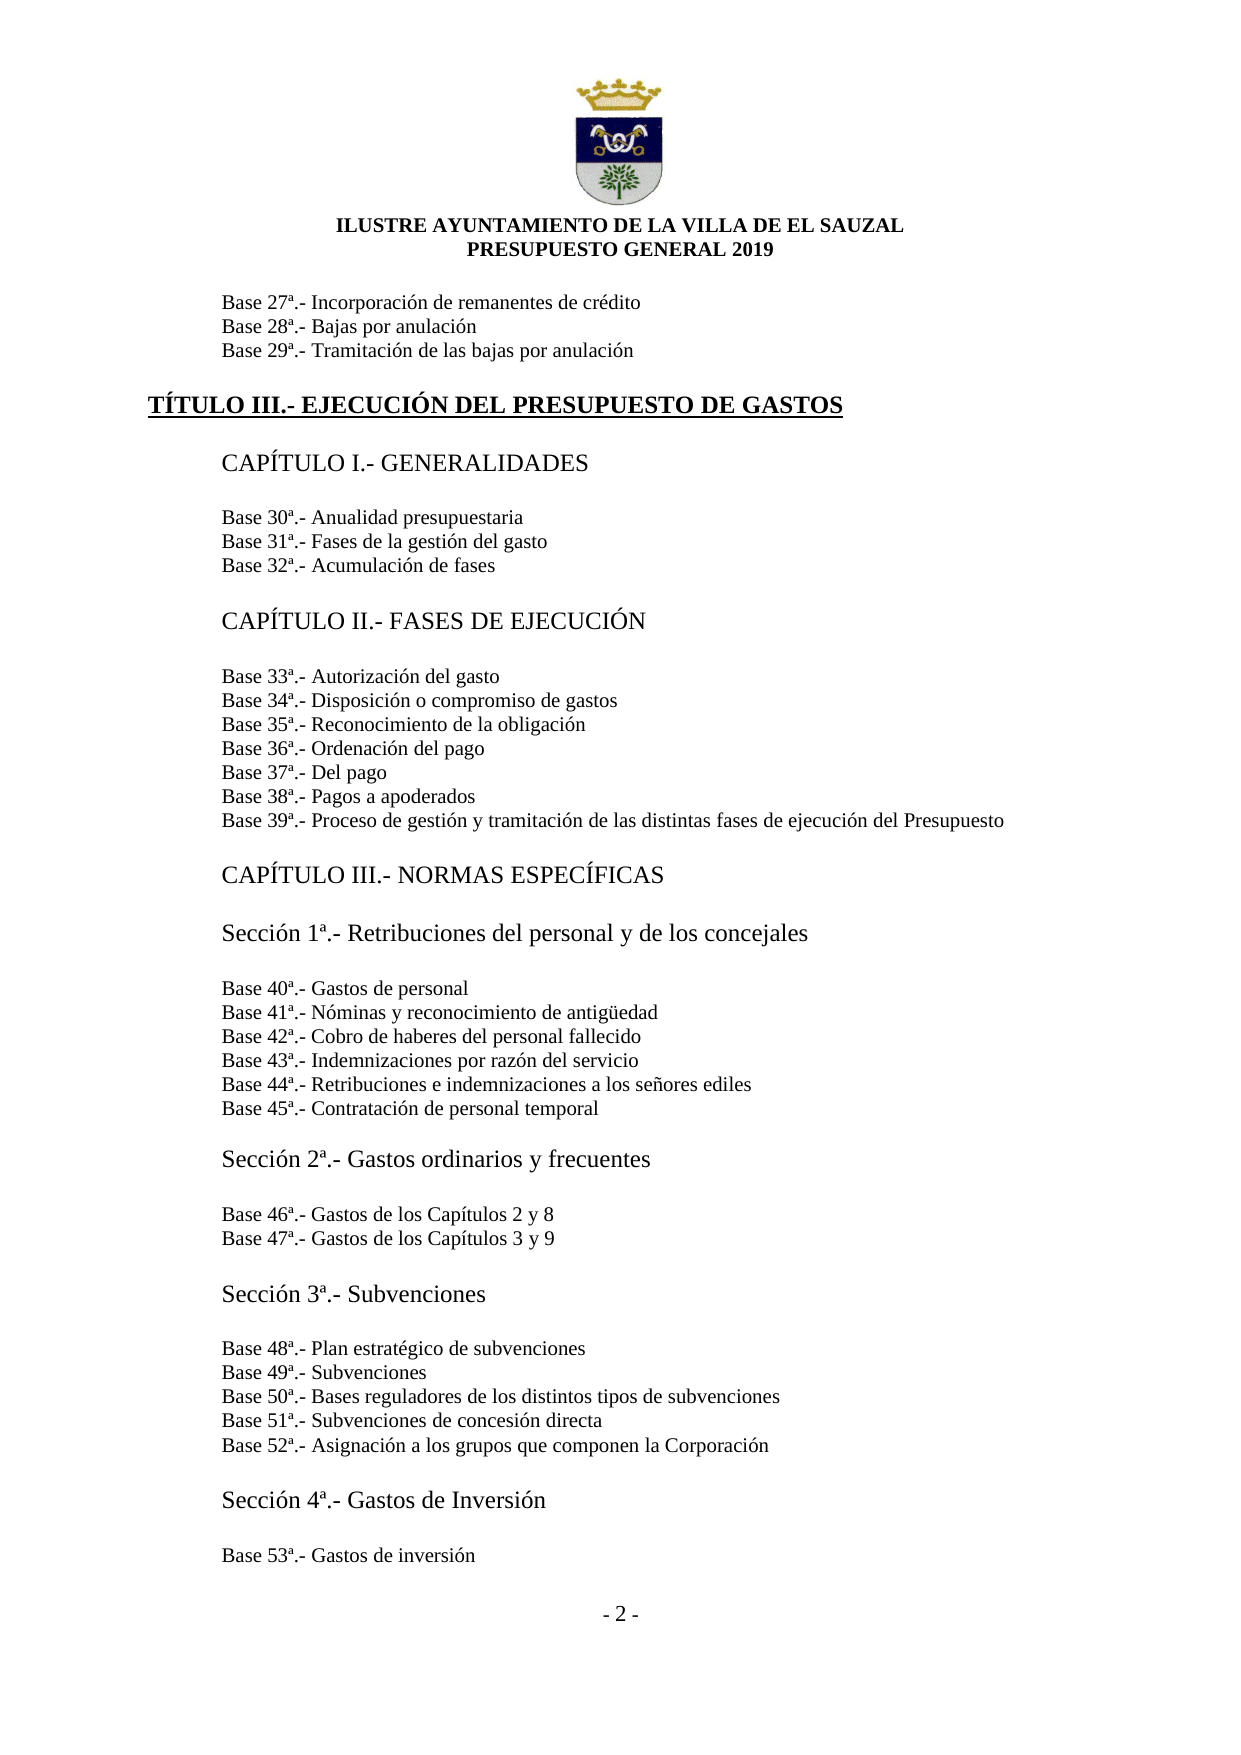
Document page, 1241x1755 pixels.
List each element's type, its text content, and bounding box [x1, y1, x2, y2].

text Base 50ª.- Bases reguladores de los distintos tipos de subvenciones Base 51ª.- Subvenciones de concesión directa [221, 1384, 782, 1432]
text Base 52ª.- Asignación a los grupos que componen la Corporación [221, 1432, 1141, 1457]
text Base 40ª.- Gastos de personal [221, 976, 1141, 1000]
text Sección 2ª.- Gastos ordinarios y frecuentes [221, 1144, 1141, 1173]
text Base 41ª.- Nóminas y reconocimiento de antigüedad Base 42ª.- Cobro de haberes del personal fallecido Base 43ª.- Indemnizaciones por razón del servicio [221, 1000, 660, 1072]
text Sección 3ª.- Subvenciones [221, 1279, 1141, 1307]
text Base 46ª.- Gastos de los Capítulos 2 y 8 Base 47ª.- Gastos de los Capítulos 3 y 9 [221, 1202, 556, 1250]
text Base 44ª.- Retribuciones e indemnizaciones a los señores ediles Base 45ª.- Contratación de personal temporal [221, 1072, 754, 1120]
text CAPÍTULO II.- FASES DE EJECUCIÓN [221, 606, 1141, 635]
text Base 34ª.- Disposición o compromiso de gastos Base 35ª.- Reconocimiento de la obligación Base 36ª.- Ordenación del pago [221, 688, 620, 760]
text CAPÍTULO I.- GENERALIDADES [221, 448, 1141, 476]
text CAPÍTULO III.- NORMAS ESPECÍFICAS [221, 861, 1141, 889]
text Base 33ª.- Autorización del gasto [221, 664, 1141, 688]
text Base 30ª.- Anualidad presupuestaria Base 31ª.- Fases de la gestión del gasto Base 32ª.- Acumulación de fases [221, 505, 550, 577]
text Base 27ª.- Incorporación de remanentes de crédito Base 28ª.- Bajas por anulación [221, 290, 643, 338]
text Base 29ª.- Tramitación de las bajas por anulación [221, 338, 1141, 362]
text Base 48ª.- Plan estratégico de subvenciones Base 49ª.- Subvenciones [221, 1336, 588, 1384]
subtitle TÍTULO III.- EJECUCIÓN DEL PRESUPUESTO DE GASTOS [148, 391, 1141, 419]
text Sección 1ª.- Retribuciones del personal y de los concejales [221, 918, 1141, 947]
text Base 53ª.- Gastos de inversión [221, 1543, 1141, 1567]
text Sección 4ª.- Gastos de Inversión [221, 1485, 1141, 1514]
text Base 37ª.- Del pago [221, 760, 1141, 784]
text Base 38ª.- Pagos a apoderados [221, 784, 1141, 808]
text Base 39ª.- Proceso de gestión y tramitación de las distintas fases de ejecución del Presupuesto [221, 808, 1141, 832]
